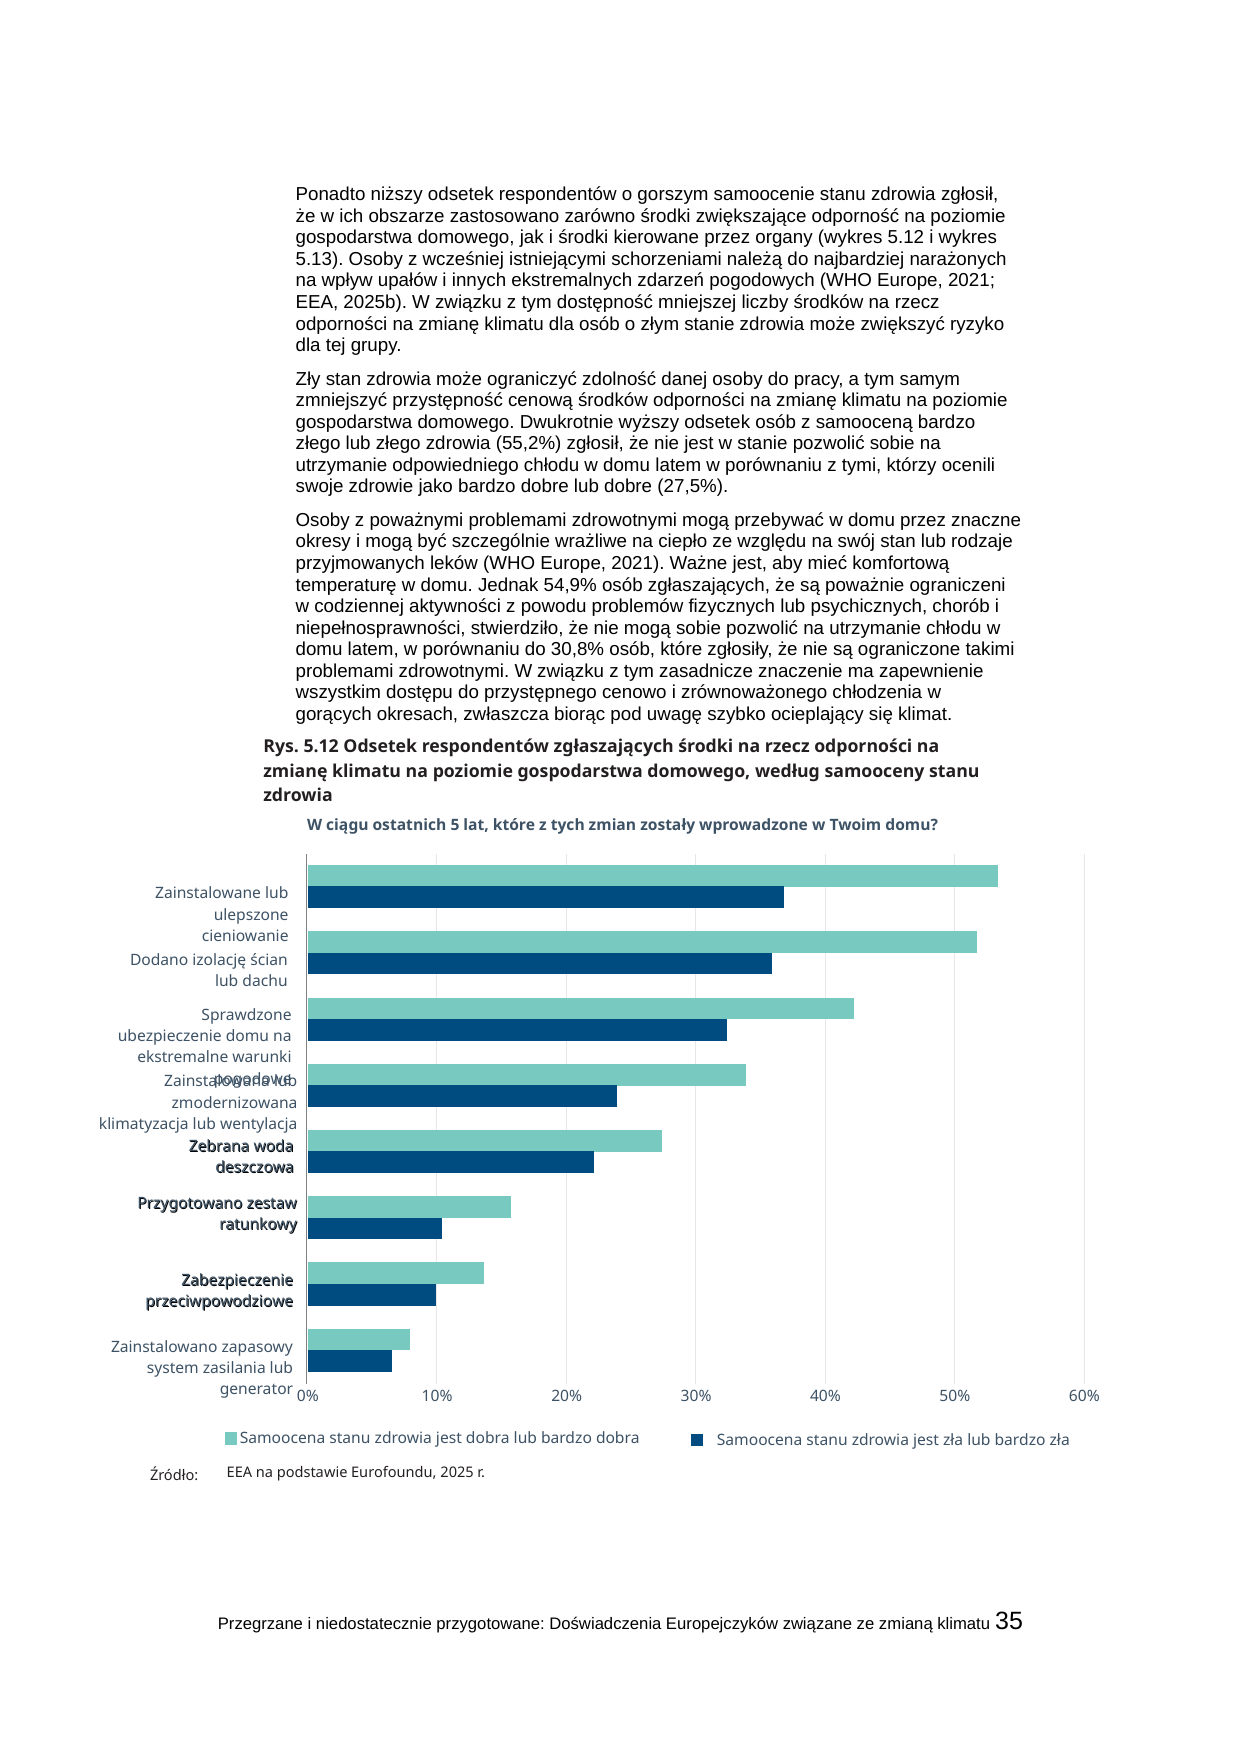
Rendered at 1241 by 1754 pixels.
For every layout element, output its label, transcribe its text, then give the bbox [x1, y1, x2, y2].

text Osoby z poważnymi problemami zdrowotnymi mogą przebywać w domu przez znaczne okresy i mogą być szczególnie wrażliwe na ciepło ze względu na swój stan lub rodzaje przyjmowanych leków (WHO Europe, 2021). Ważne jest, aby mieć komfortową temperaturę w domu. Jednak 54,9% osób zgłaszających, że są poważnie ograniczeni w codziennej aktywności z powodu problemów fizycznych lub psychicznych, chorób i niepełnosprawności, stwierdziło, że nie mogą sobie pozwolić na utrzymanie chłodu w domu latem, w porównaniu do 30,8% osób, które zgłosiły, że nie są ograniczone takimi problemami zdrowotnymi. W związku z tym zasadnicze znaczenie ma zapewnienie wszystkim dostępu do przystępnego cenowo i zrównoważonego chłodzenia w gorących okresach, zwłaszcza biorąc pod uwagę szybko ocieplający się klimat. [295, 509, 1022, 724]
text Zły stan zdrowia może ograniczyć zdolność danej osoby do pracy, a tym samym zmniejszyć przystępność cenową środków odporności na zmianę klimatu na poziomie gospodarstwa domowego. Dwukrotnie wyższy odsetek osób z samooceną bardzo złego lub złego zdrowia (55,2%) zgłosił, że nie jest w stanie pozwolić sobie na utrzymanie odpowiedniego chłodu w domu latem w porównaniu z tymi, którzy ocenili swoje zdrowie jako bardzo dobre lub dobre (27,5%). [295, 367, 1022, 497]
text Ponadto niższy odsetek respondentów o gorszym samoocenie stanu zdrowia zgłosił, że w ich obszarze zastosowano zarówno środki zwiększające odporność na poziomie gospodarstwa domowego, jak i środki kierowane przez organy (wykres 5.12 i wykres 5.13). Osoby z wcześniej istniejącymi schorzeniami należą do najbardziej narażonych na wpływ upałów i innych ekstremalnych zdarzeń pogodowych (WHO Europe, 2021; EEA, 2025b). W związku z tym dostępność mniejszej liczby środków na rzecz odporności na zmianę klimatu dla osób o złym stanie zdrowia może zwiększyć ryzyko dla tej grupy. [295, 183, 1022, 356]
